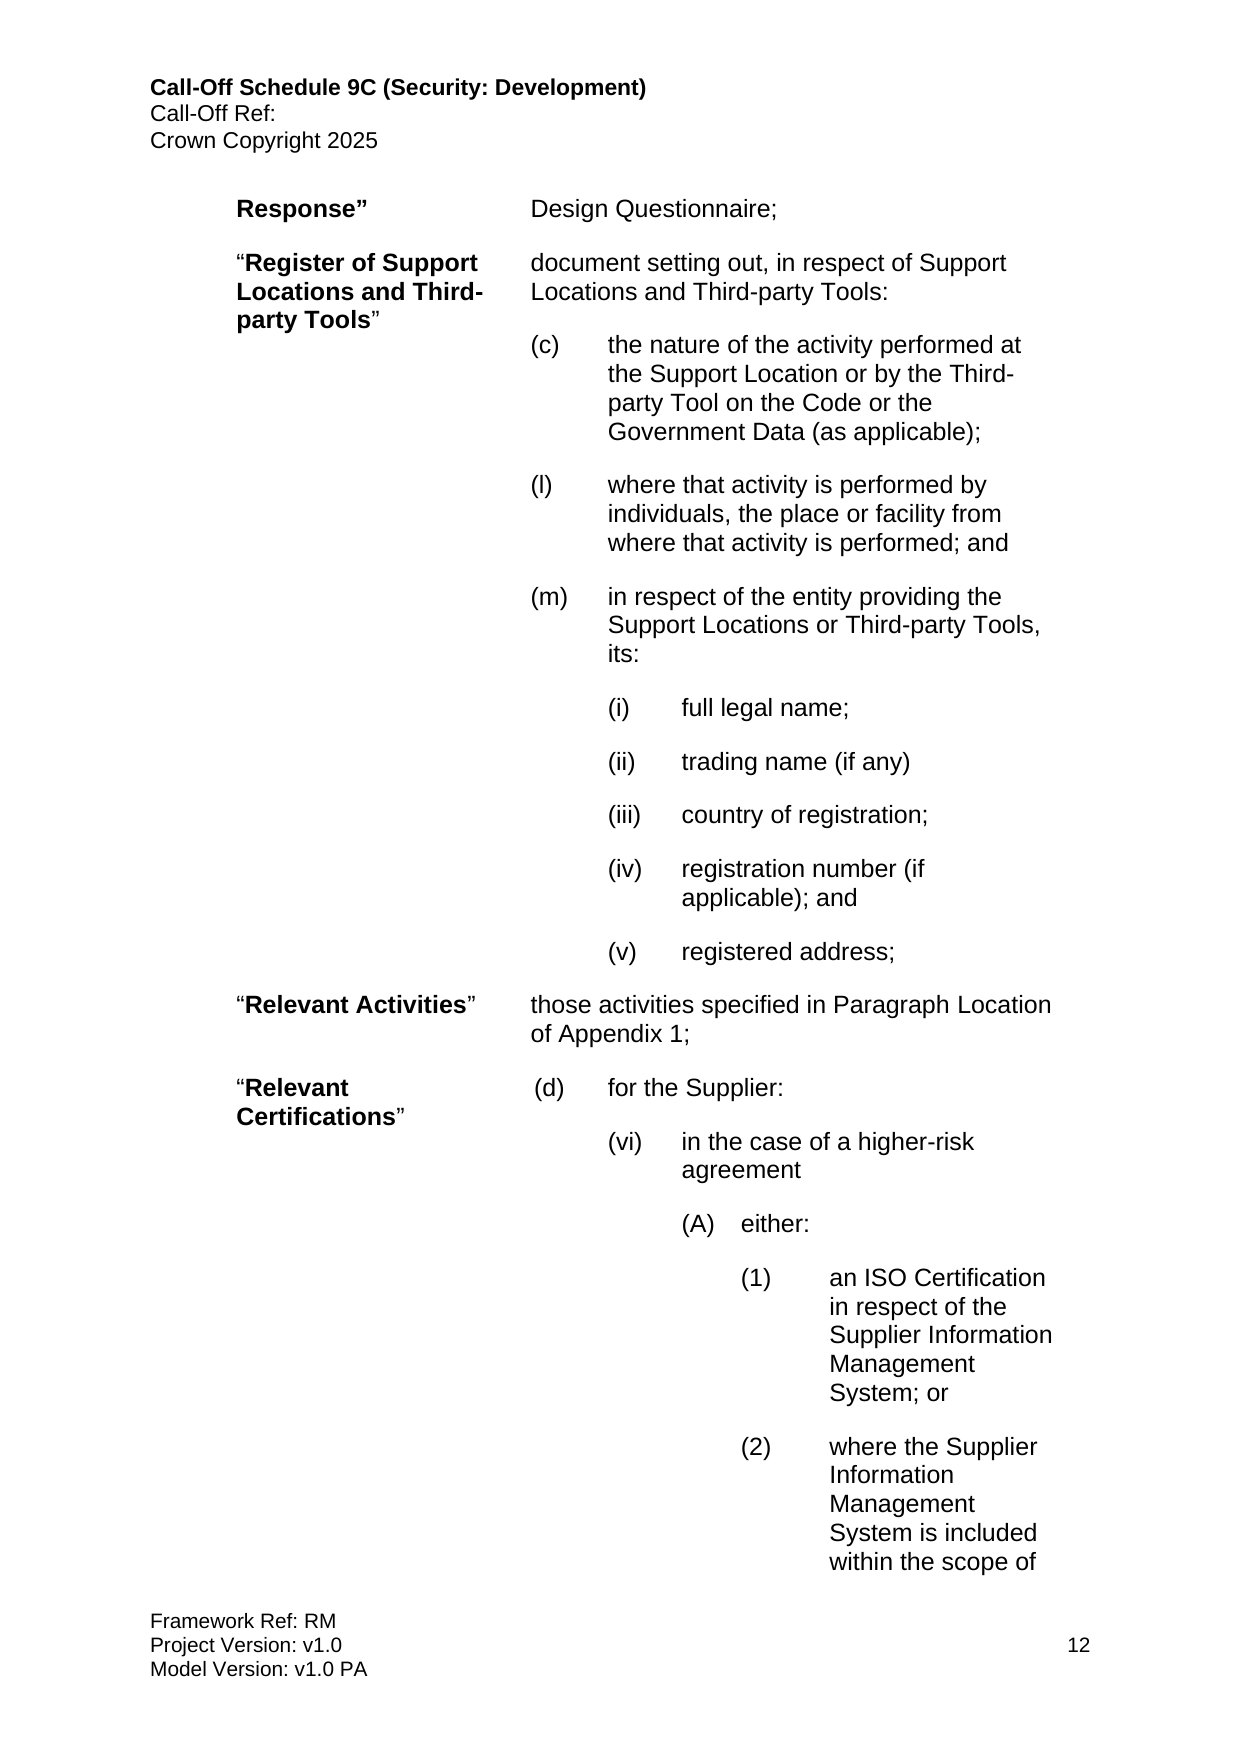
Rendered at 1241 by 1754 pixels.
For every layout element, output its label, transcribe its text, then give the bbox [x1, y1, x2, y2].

table_cell for the Supplier: in the case of a higher-risk agreement either: an ISO Certification in respect of the Supplier Information Management System; or where the Supplier Information Management System is included within the scope of a wider ISO Certification, that ISO Certification; and Cyber Essentials Plus; in the case of a standard agreement, either: the certification selected by the Buyer in Paragraph 1; or where the Buyer has not selected a certification option, Cyber Essentials; and for Higher-risk Sub-contractors and Medium-risk Sub-contractors, either: the certification selected by the Buyer in Paragraph 1; or where the Buyer has not selected a certification option, Cyber Essentials, (or equivalent certifications); [519, 1060, 1066, 1575]
table_cell “Relevant Activities” [225, 978, 519, 1060]
table_cell Design Questionnaire; [519, 182, 1066, 235]
table_cell “Relevant Certifications” [225, 1060, 519, 1575]
table_cell Response” [225, 182, 519, 235]
table_cell document setting out, in respect of Support Locations and Third-party Tools: the nature of the activity performed at the Support Location or by the Third-party Tool on the Code or the Government Data (as applicable); where that activity is performed by individuals, the place or facility from where that activity is performed; and in respect of the entity providing the Support Locations or Third-party Tools, its: full legal name; trading name (if any) country of registration; registration number (if applicable); and registered address; [519, 235, 1066, 978]
table_cell those activities specified in Paragraph 1 of Appendix 1; [519, 978, 1066, 1060]
table_cell “Register of Support Locations and Third-party Tools” [225, 235, 519, 978]
